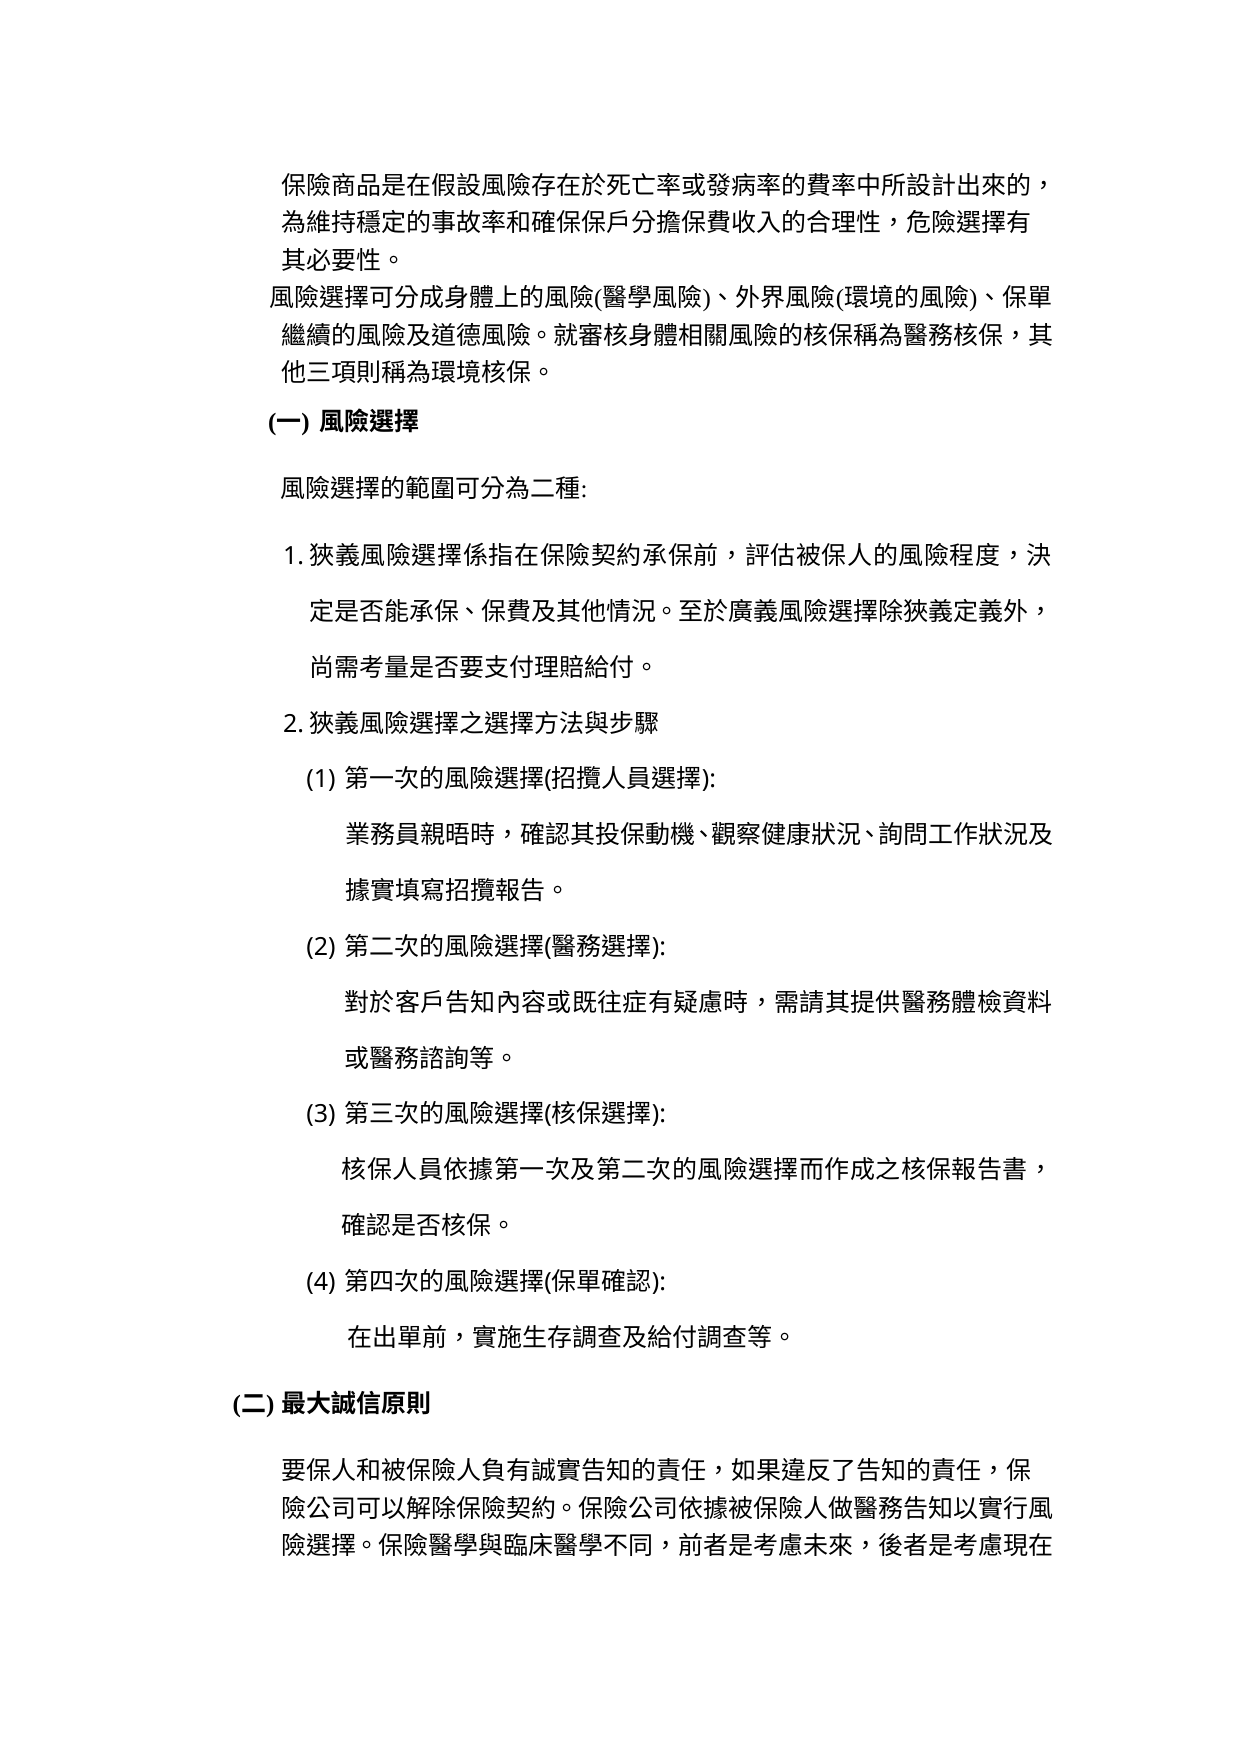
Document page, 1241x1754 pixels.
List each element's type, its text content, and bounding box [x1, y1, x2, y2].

text 業務員親晤時，確認其投保動機、觀察健康狀況、詢問工作狀況及據實填寫招攬報告。 [345, 814, 1053, 908]
text 核保人員依據第一次及第二次的風險選擇而作成之核保報告書，確認是否核保。 [342, 1149, 1053, 1243]
list 第二次的風險選擇(醫務選擇): [306, 926, 1053, 963]
list 最大誠信原則 [194, 1383, 1053, 1421]
text 對於客戶告知內容或既往症有疑慮時，需請其提供醫務體檢資料或醫務諮詢等。 [344, 981, 1053, 1075]
text 保險商品是在假設風險存在於死亡率或發病率的費率中所設計出來的，為維持穩定的事故率和確保保戶分擔保費收入的合理性，危險選擇有其必要性。 [281, 164, 1053, 277]
text 要保人和被保險人負有誠實告知的責任，如果違反了告知的責任，保險公司可以解除保險契約。保險公司依據被保險人做醫務告知以實行風險選擇。保險醫學與臨床醫學不同，前者是考慮未來，後者是考慮現在。例如感冒，臨床醫學可能認為現在沒有特別及嚴重的發現，過幾天就會痊癒，如果沒有，只需到時再重新考慮；保險醫學會認為感冒的症狀可能是嚴重疾病的徵兆，而會要求至少要被保險人完全治癒才可承保。 [281, 1450, 1053, 1563]
text 風險選擇可分成身體上的風險(醫學風險)、外界風險(環境的風險)、保單繼續的風險及道德風險。就審核身體相關風險的核保稱為醫務核保，其他三項則稱為環境核保。 [256, 277, 1053, 389]
text 在出單前，實施生存調查及給付調查等。 [306, 1316, 1053, 1354]
list 狹義風險選擇之選擇方法與步驟 [283, 703, 1053, 740]
list 風險選擇 [194, 401, 1053, 438]
list 狹義風險選擇係指在保險契約承保前，評估被保人的風險程度，決定是否能承保、保費及其他情況。至於廣義風險選擇除狹義定義外，尚需考量是否要支付理賠給付。 [283, 534, 1053, 684]
list 第四次的風險選擇(保單確認): [306, 1261, 1053, 1298]
list 第三次的風險選擇(核保選擇): [306, 1093, 1053, 1131]
list 第一次的風險選擇(招攬人員選擇): [306, 758, 1053, 796]
text 風險選擇的範圍可分為二種: [268, 468, 1053, 505]
